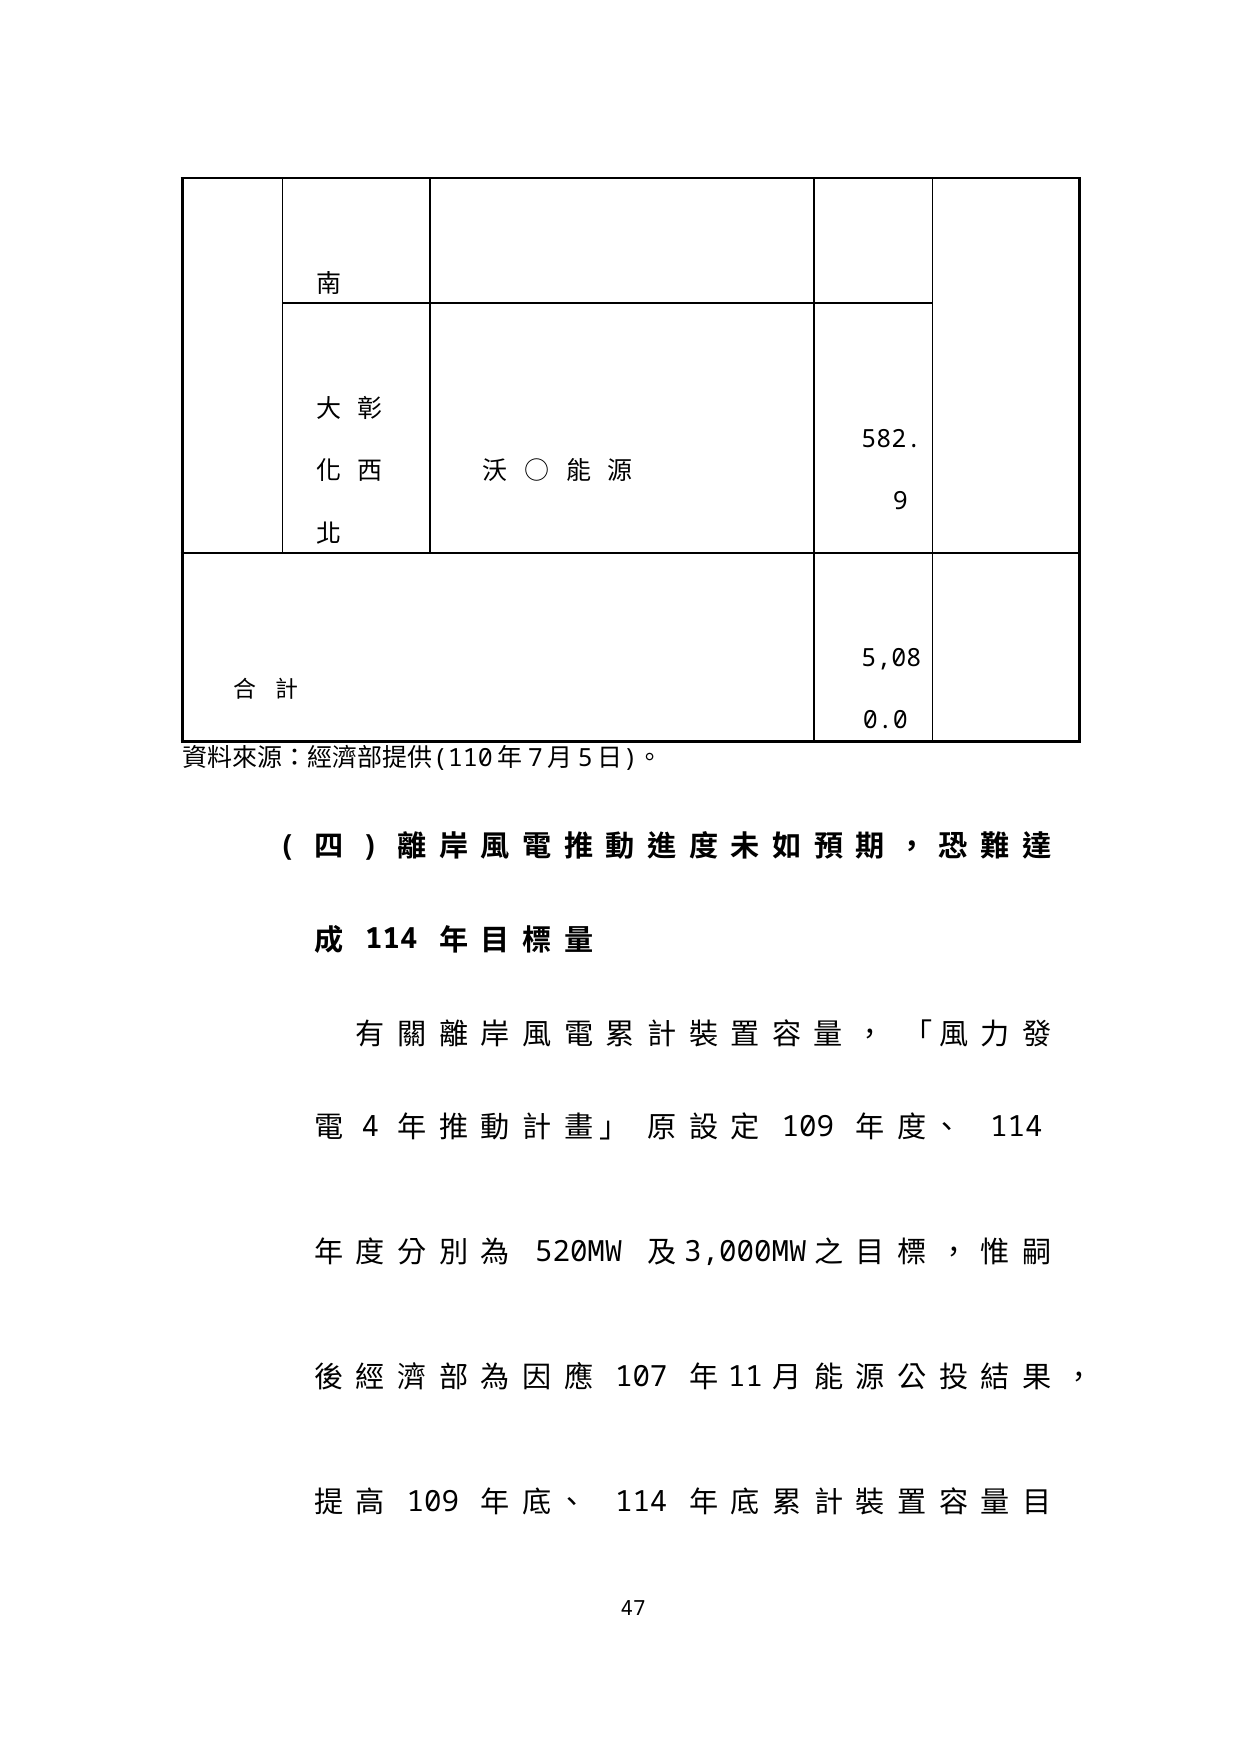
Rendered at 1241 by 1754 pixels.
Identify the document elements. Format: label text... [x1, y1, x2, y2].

table_cell [431, 179, 813, 302]
table_cell 582.9 [815, 304, 932, 552]
text 資料來源：經濟部提供(110年7月5日)。 [183, 743, 1058, 772]
table_cell [933, 179, 1078, 552]
table_cell 合計 [184, 554, 813, 740]
table_cell [815, 179, 932, 302]
table_cell 5,080.0 [815, 554, 932, 740]
text (四)離岸風電推動進度未如預期，恐難達成114年目標量 [242, 802, 1058, 990]
table_cell [933, 554, 1078, 740]
text 有關離岸風電累計裝置容量，「風力發電4年推動計畫」原設定109年度、114年度分別為520MW及3,000MW之目標，惟嗣後經濟部為因應107年11月能源公投結果，提高109年底、114年底累計裝置容量目標至976MW及5,738MW。 [271, 990, 1058, 1552]
table_cell 南 [283, 179, 429, 302]
table_cell 沃○能源 [431, 304, 813, 552]
table_cell [184, 179, 282, 552]
table_cell 大彰化西北 [283, 304, 429, 552]
